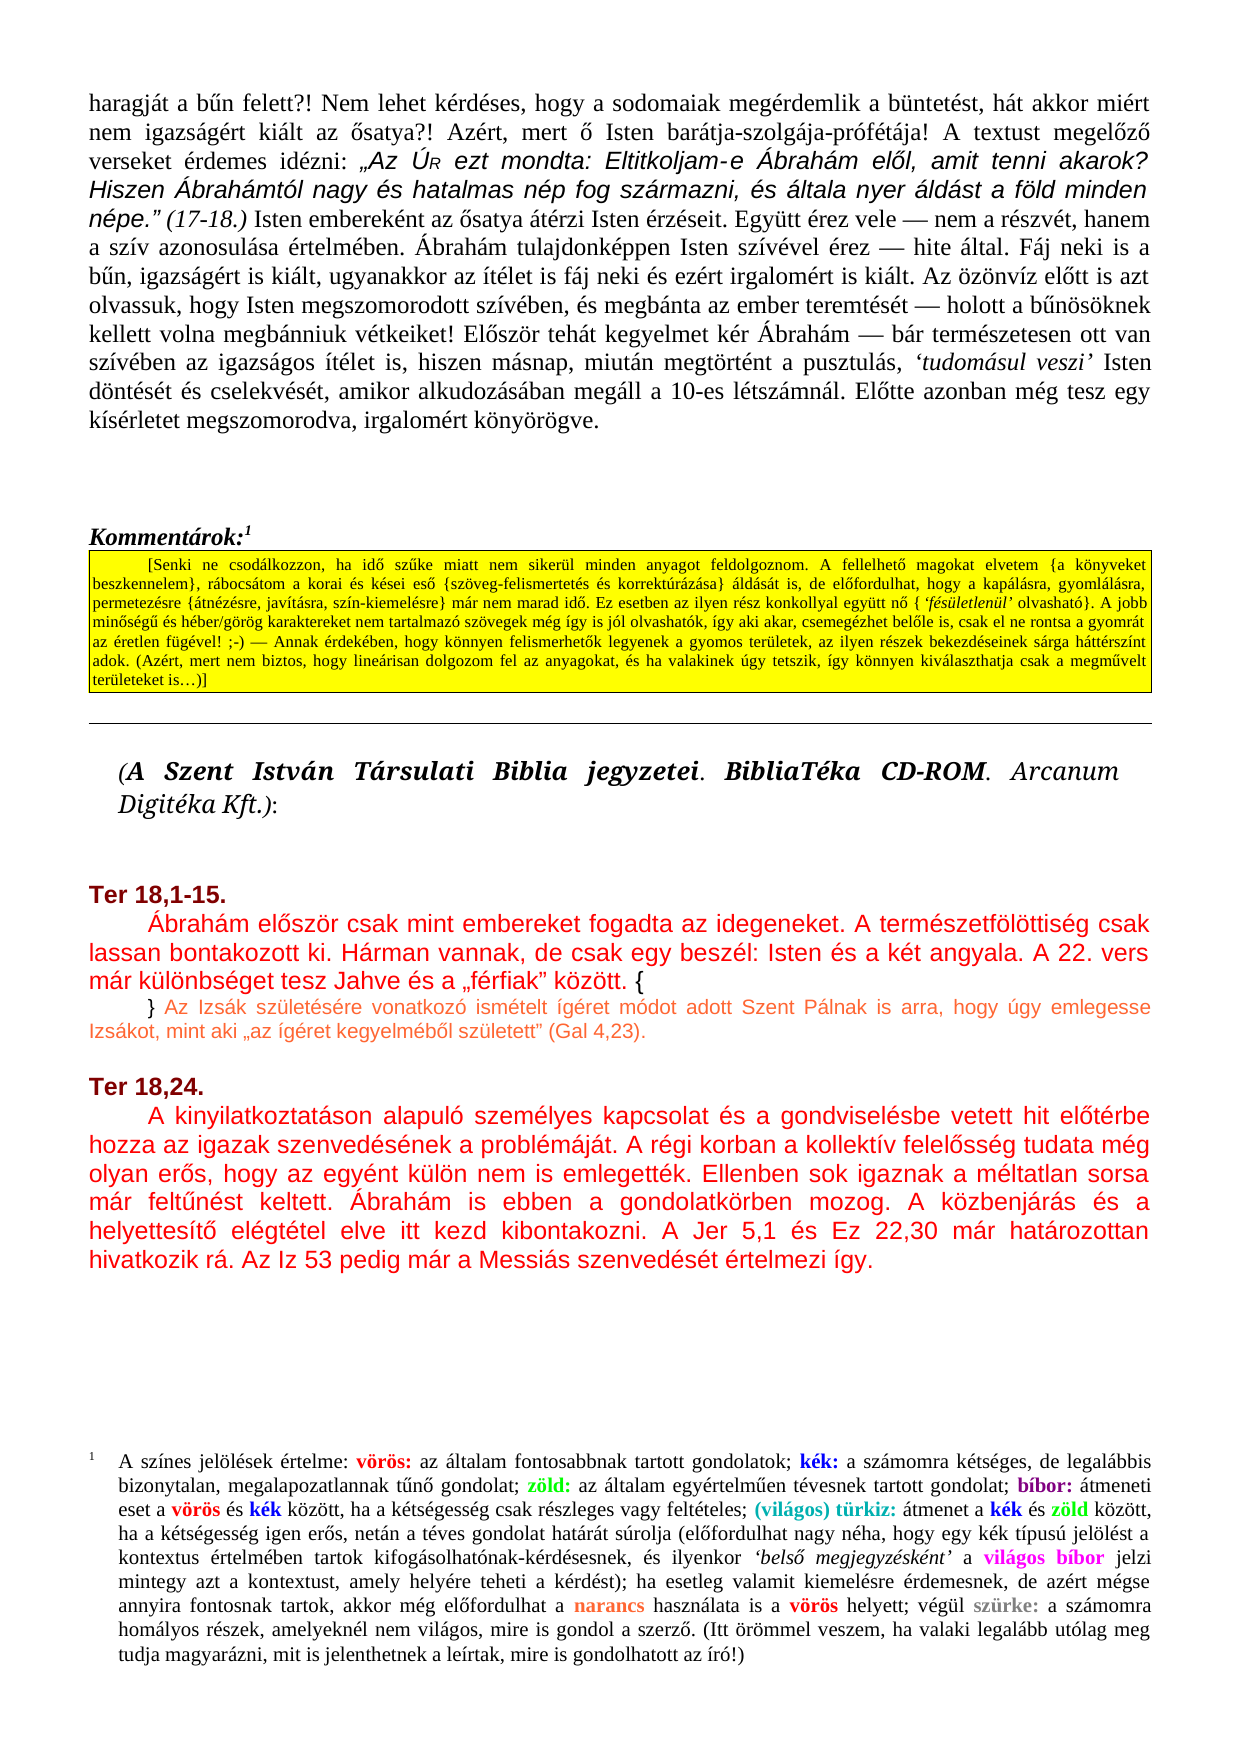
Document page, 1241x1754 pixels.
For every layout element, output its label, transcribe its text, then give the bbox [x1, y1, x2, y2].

text Ter 18,1-15. [88, 880, 1152, 909]
text [Senki ne csodálkozzon, ha idő szűke miatt nem sikerül minden anyagot feldolgoznom. A fellelhető magokat elvetem {a könyveket beszkennelem}, rábocsátom a korai és kései eső {szöveg-felismertetés és korrektúrázása} áldását is, de előfordulhat, hogy a kapálásra, gyomlálásra, permetezésre {átnézésre, javításra, szín-kiemelésre} már nem marad idő. Ez esetben az ilyen rész konkollyal együtt nő {‘fésületlenül’ olvasható}. A jobb minőségű és héber/görög karaktereket nem tartalmazó szövegek még így is jól olvashatók, így aki akar, csemegézhet belőle is, csak el ne rontsa a gyomrát az éretlen fügével! ;‑) ― Annak érdekében, hogy könnyen felismerhetők legyenek a gyomos területek, az ilyen részek bekezdéseinek sárga háttérszínt adok. (Azért, mert nem biztos, hogy lineárisan dolgozom fel az anyagokat, és ha valakinek úgy tetszik, így könnyen kiválaszthatja csak a megművelt területeket is…)] [90, 551, 1151, 692]
text } Az Izsák születésére vonatkozó ismételt ígéret módot adott Szent Pálnak is arra, hogy úgy emlegesse Izsákot, mint aki „az ígéret kegyelméből született” (Gal 4,23). [88, 995, 1152, 1043]
text Kommentárok: [88, 522, 1152, 550]
text (A Szent István Társulati Biblia jegyzetei. BibliaTéka CD-ROM. Arcanum Digitéka Kft.): [88, 724, 1152, 851]
text Ter 18,24. [88, 1072, 1152, 1101]
text Ábrahám először csak mint embereket fogadta az idegeneket. A természetfölöttiség csak lassan bontakozott ki. Hárman vannak, de csak egy beszél: Isten és a két angyala. A 22. vers már különbséget tesz Jahve és a „férfiak” között. { [88, 909, 1152, 995]
text haragját a bűn felett?! Nem lehet kérdéses, hogy a sodomaiak megérdemlik a büntetést, hát akkor miért nem igazságért kiált az ősatya?! Azért, mert ő Isten barátja-szolgája-prófétája! A textust megelőző verseket érdemes idézni: „Az Úr ezt mondta: Eltitkoljam‑e Ábrahám elől, amit tenni akarok? Hiszen Ábrahámtól nagy és hatalmas nép fog származni, és általa nyer áldást a föld minden népe.” (17-18.) Isten embereként az ősatya átérzi Isten érzéseit. Együtt érez vele ― nem a részvét, hanem a szív azonosulása értelmében. Ábrahám tulajdonképpen Isten szívével érez ― hite által. Fáj neki is a bűn, igazságért is kiált, ugyanakkor az ítélet is fáj neki és ezért irgalomért is kiált. Az özönvíz előtt is azt olvassuk, hogy Isten megszomorodott szívében, és megbánta az ember teremtését ― holott a bűnösöknek kellett volna megbánniuk vétkeiket! Először tehát kegyelmet kér Ábrahám ― bár természetesen ott van szívében az igazságos ítélet is, hiszen másnap, miután megtörtént a pusztulás, ‘tudomásul veszi’ Isten döntését és cselekvését, amikor alkudozásában megáll a 10-es létszámnál. Előtte azonban még tesz egy kísérletet megszomorodva, irgalomért könyörögve. [88, 88, 1152, 434]
text A kinyilatkoztatáson alapuló személyes kapcsolat és a gondviselésbe vetett hit előtérbe hozza az igazak szenvedésének a problémáját. A régi korban a kollektív felelősség tudata még olyan erős, hogy az egyént külön nem is emlegették. Ellenben sok igaznak a méltatlan sorsa már feltűnést keltett. Ábrahám is ebben a gondolatkörben mozog. A közbenjárás és a helyettesítő elégtétel elve itt kezd kibontakozni. A Jer 5,1 és Ez 22,30 már határozottan hivatkozik rá. Az Iz 53 pedig már a Messiás szenvedését értelmezi így. [88, 1101, 1152, 1274]
text A színes jelölések értelme: vörös: az általam fontosabbnak tartott gondolatok; kék: a számomra kétséges, de legalábbis bizonytalan, megalapozatlannak tűnő gondolat; zöld: az általam egyértelműen tévesnek tartott gondolat; bíbor: átmeneti eset a vörös és kék között, ha a kétségesség csak részleges vagy feltételes; (világos) türkiz: átmenet a kék és zöld között, ha a kétségesség igen erős, netán a téves gondolat határát súrolja (előfordulhat nagy néha, hogy egy kék típusú jelölést a kontextus értelmében tartok kifogásolhatónak-kérdésesnek, és ilyenkor ‘belső megjegyzésként’ a világos bíbor jelzi mintegy azt a kontextust, amely helyére teheti a kérdést); ha esetleg valamit kiemelésre érdemesnek, de azért mégse annyira fontosnak tartok, akkor még előfordulhat a narancs használata is a vörös helyett; végül szürke: a számomra homályos részek, amelyeknél nem világos, mire is gondol a szerző. (Itt örömmel veszem, ha valaki legalább utólag meg tudja magyarázni, mit is jelenthetnek a leírtak, mire is gondolhatott az író!) [88, 1449, 1152, 1665]
